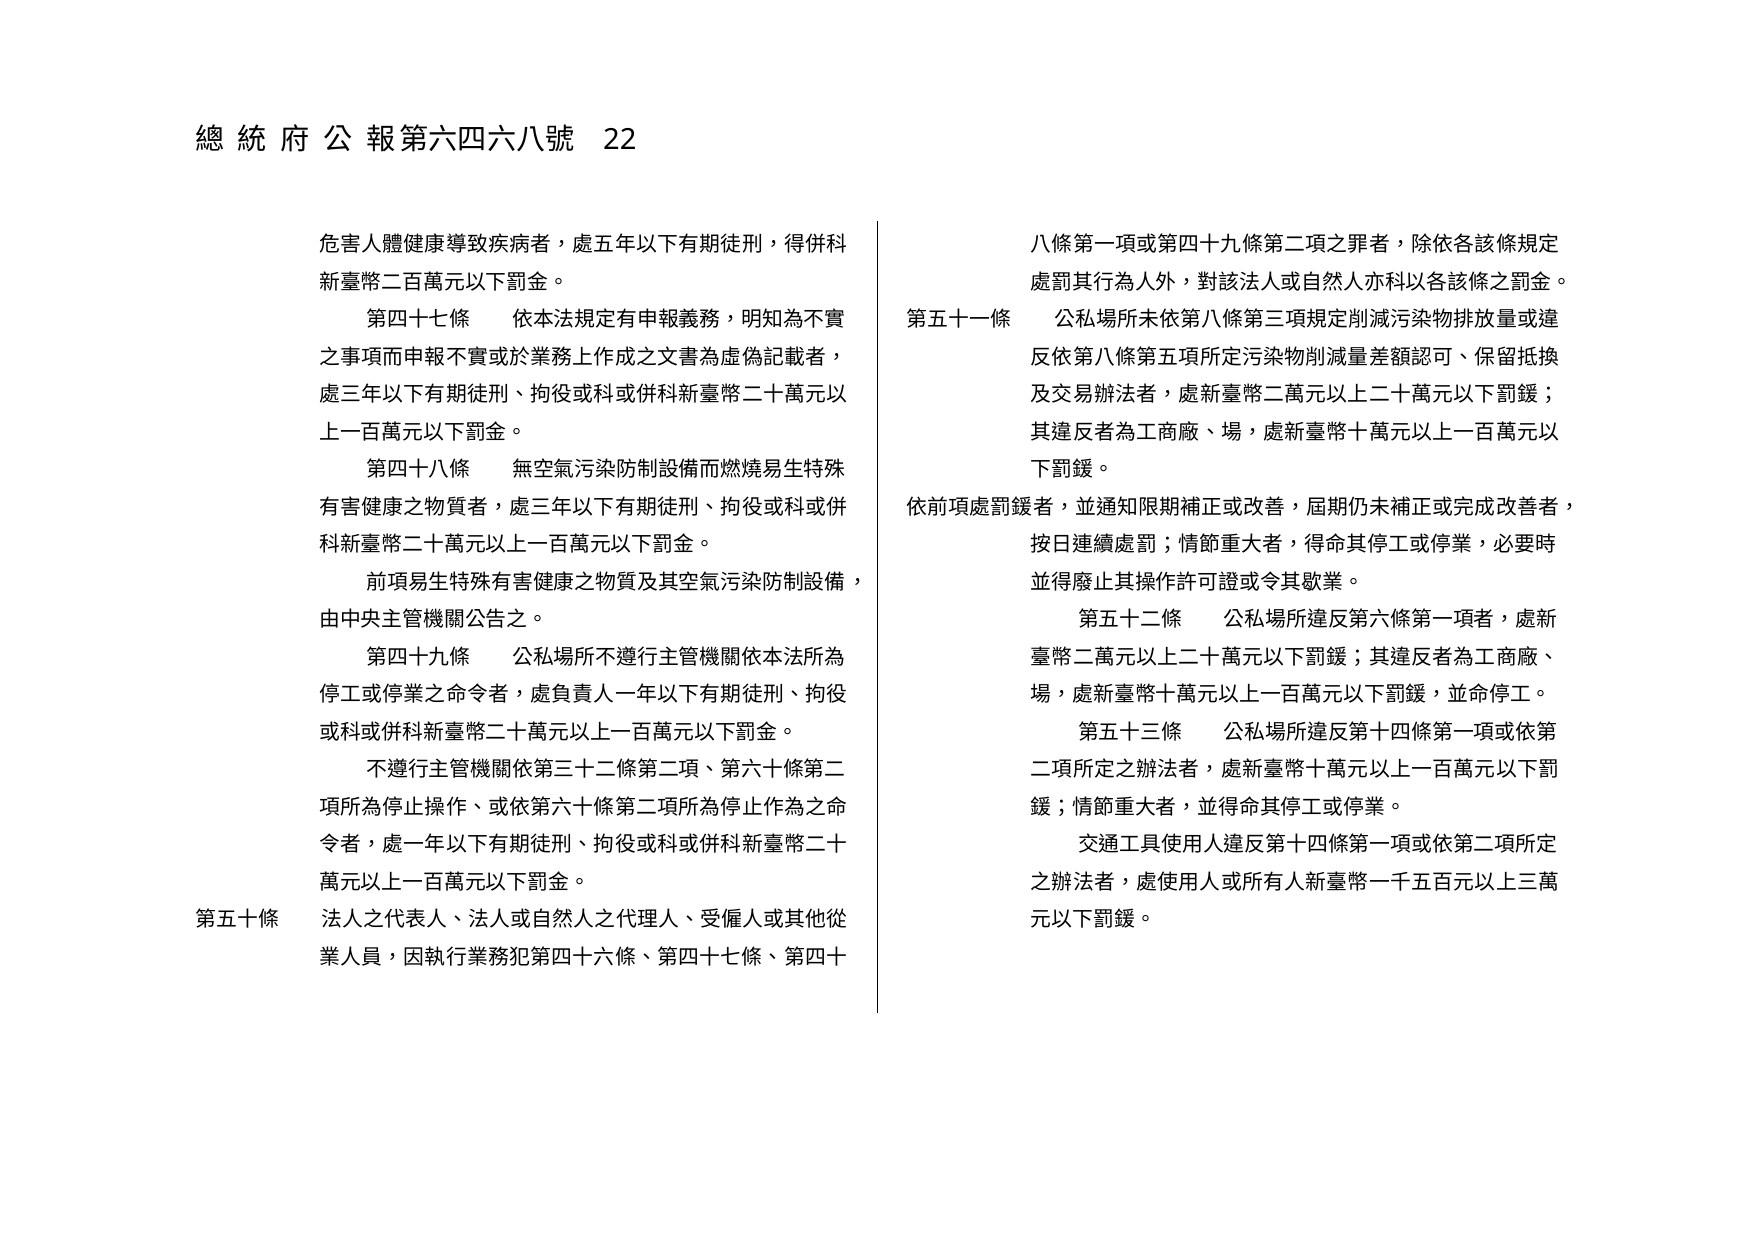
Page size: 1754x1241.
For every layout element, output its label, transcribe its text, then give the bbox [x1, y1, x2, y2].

text 前項易生特殊有害健康之物質及其空氣污染防制設備，由中央主管機關公告之。 [319, 559, 847, 634]
text 第五十一條 公私場所未依第八條第三項規定削減污染物排放量或違反依第八條第五項所定污染物削減量差額認可、保留抵換及交易辦法者，處新臺幣二萬元以上二十萬元以下罰鍰；其違反者為工商廠、場，處新臺幣十萬元以上一百萬元以下罰鍰。 [907, 297, 1559, 484]
text 第五十條 法人之代表人、法人或自然人之代理人、受僱人或其他從業人員，因執行業務犯第四十六條、第四十七條、第四十八條第一項或第四十九條第二項之罪者，除依各該條規定處罰其行為人外，對該法人或自然人亦科以各該條之罰金。 [195, 897, 847, 972]
text 第四十九條 公私場所不遵行主管機關依本法所為停工或停業之命令者，處負責人一年以下有期徒刑、拘役或科或併科新臺幣二十萬元以上一百萬元以下罰金。 [319, 634, 847, 747]
text 第五十條 法人之代表人、法人或自然人之代理人、受僱人或其他從業人員，因執行業務犯第四十六條、第四十七條、第四十八條第一項或第四十九條第二項之罪者，除依各該條規定處罰其行為人外，對該法人或自然人亦科以各該條之罰金。 [907, 222, 1559, 297]
text 交通工具使用人違反第十四條第一項或依第二項所定之辦法者，處使用人或所有人新臺幣一千五百元以上三萬元以下罰鍰。 [1031, 822, 1559, 934]
text 第四十八條 無空氣污染防制設備而燃燒易生特殊有害健康之物質者，處三年以下有期徒刑、拘役或科或併科新臺幣二十萬元以上一百萬元以下罰金。 [319, 447, 847, 559]
text 第五十二條 公私場所違反第六條第一項者，處新臺幣二萬元以上二十萬元以下罰鍰；其違反者為工商廠、場，處新臺幣十萬元以上一百萬元以下罰鍰，並命停工。 [1031, 597, 1559, 709]
text 第四十七條 依本法規定有申報義務，明知為不實之事項而申報不實或於業務上作成之文書為虛偽記載者，處三年以下有期徒刑、拘役或科或併科新臺幣二十萬元以上一百萬元以下罰金。 [319, 297, 847, 447]
text 第四十六條 違反第三十二條第一項未立即採取緊急應變措施或不遵行主管機關依第三十二條第二項所為之命令，因而致人於死者，處無期徒刑或七年以上有期徒刑，得併科新臺幣五百萬元以下罰金；致重傷者，處三年以上十年以下有期徒刑，得併科新臺幣三百萬元以下罰金；致危害人體健康導致疾病者，處五年以下有期徒刑，得併科新臺幣二百萬元以下罰金。 [319, 222, 847, 297]
text 不遵行主管機關依第三十二條第二項、第六十條第二項所為停止操作、或依第六十條第二項所為停止作為之命令者，處一年以下有期徒刑、拘役或科或併科新臺幣二十萬元以上一百萬元以下罰金。 [319, 747, 847, 897]
text 依前項處罰鍰者，並通知限期補正或改善，屆期仍未補正或完成改善者，按日連續處罰；情節重大者，得命其停工或停業，必要時，並得廢止其操作許可證或令其歇業。 [907, 484, 1559, 597]
text 第五十三條 公私場所違反第十四條第一項或依第二項所定之辦法者，處新臺幣十萬元以上一百萬元以下罰鍰；情節重大者，並得命其停工或停業。 [1031, 709, 1559, 822]
